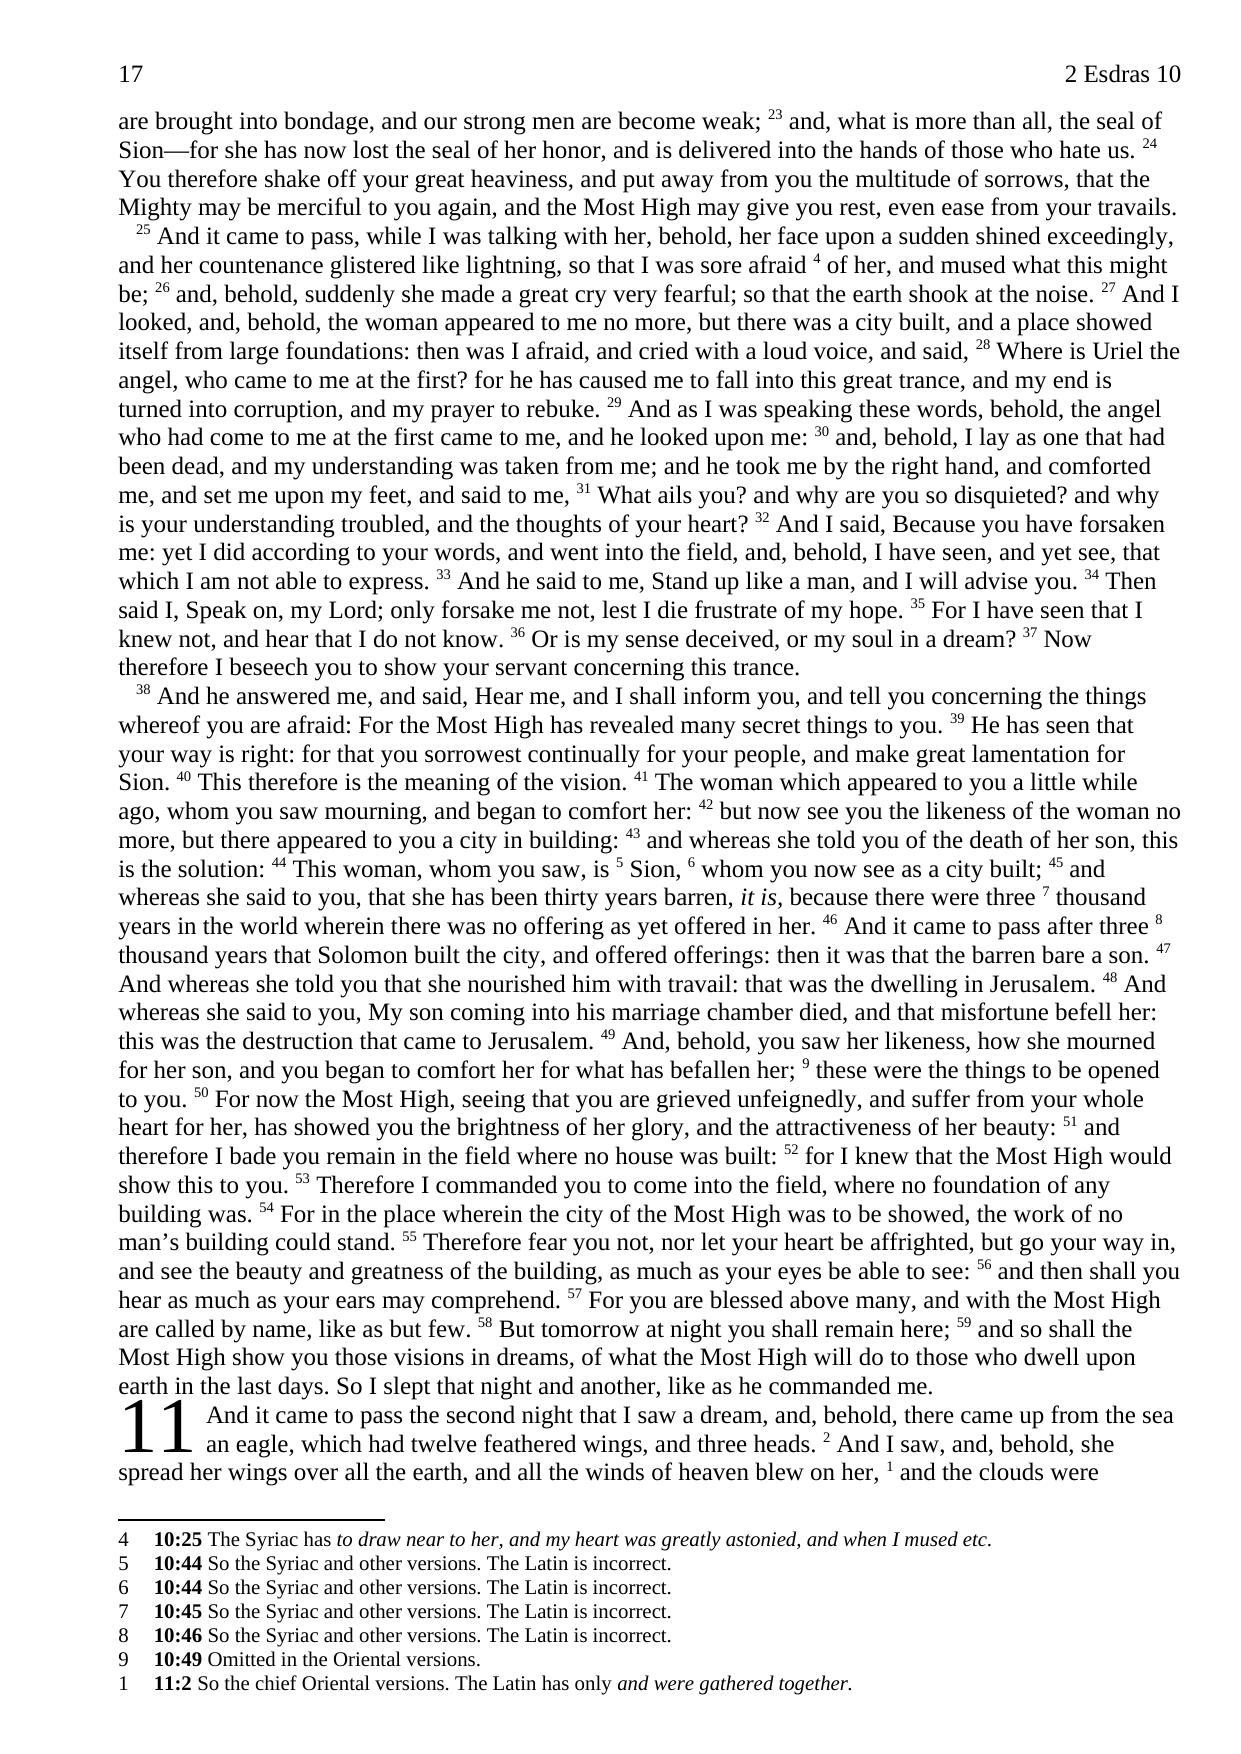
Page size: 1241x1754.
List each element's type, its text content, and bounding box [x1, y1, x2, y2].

text are brought into bondage, and our strong men are become weak; 23 and, what is more than all, the seal of Sion—for she has now lost the seal of her honor, and is delivered into the hands of those who hate us. 24 You therefore shake off your great heaviness, and put away from you the multitude of sorrows, that the Mighty may be merciful to you again, and the Most High may give you rest, even ease from your travails. [118, 106, 1181, 221]
text 11:2 So the chief Oriental versions. The Latin has only and were gathered together. [118, 1671, 1181, 1695]
text 10:45 So the Syriac and other versions. The Latin is incorrect. [118, 1599, 1181, 1623]
text 10:44 So the Syriac and other versions. The Latin is incorrect. [118, 1574, 1181, 1599]
text 10:25 The Syriac has to draw near to her, and my heart was greatly astonied, and when I mused etc. [118, 1526, 1181, 1551]
text 10:46 So the Syriac and other versions. The Latin is incorrect. [118, 1623, 1181, 1647]
text 10:49 Omitted in the Oriental versions. [118, 1647, 1181, 1671]
text 10:44 So the Syriac and other versions. The Latin is incorrect. [118, 1551, 1181, 1574]
text 38 And he answered me, and said, Hear me, and I shall inform you, and tell you concerning the things whereof you are afraid: For the Most High has revealed many secret things to you. 39 He has seen that your way is right: for that you sorrowest continually for your people, and make great lamentation for Sion. 40 This therefore is the meaning of the vision. 41 The woman which appeared to you a little while ago, whom you saw mourning, and began to comfort her: 42 but now see you the likeness of the woman no more, but there appeared to you a city in building: 43 and whereas she told you of the death of her son, this is the solution: 44 This woman, whom you saw, is Sion, whom you now see as a city built; 45 and whereas she said to you, that she has been thirty years barren, it is, because there were three thousand years in the world wherein there was no offering as yet offered in her. 46 And it came to pass after three thousand years that Solomon built the city, and offered offerings: then it was that the barren bare a son. 47 And whereas she told you that she nourished him with travail: that was the dwelling in Jerusalem. 48 And whereas she said to you, My son coming into his marriage chamber died, and that misfortune befell her: this was the destruction that came to Jerusalem. 49 And, behold, you saw her likeness, how she mourned for her son, and you began to comfort her for what has befallen her; these were the things to be opened to you. 50 For now the Most High, seeing that you are grieved unfeignedly, and suffer from your whole heart for her, has showed you the brightness of her glory, and the attractiveness of her beauty: 51 and therefore I bade you remain in the field where no house was built: 52 for I knew that the Most High would show this to you. 53 Therefore I commanded you to come into the field, where no foundation of any building was. 54 For in the place wherein the city of the Most High was to be showed, the work of no man’s building could stand. 55 Therefore fear you not, nor let your heart be affrighted, but go your way in, and see the beauty and greatness of the building, as much as your eyes be able to see: 56 and then shall you hear as much as your ears may comprehend. 57 For you are blessed above many, and with the Most High are called by name, like as but few. 58 But tomorrow at night you shall remain here; 59 and so shall the Most High show you those visions in dreams, of what the Most High will do to those who dwell upon earth in the last days. So I slept that night and another, like as he commanded me. [118, 681, 1181, 1400]
text 11And it came to pass the second night that I saw a dream, and, behold, there came up from the sea an eagle, which had twelve feathered wings, and three heads. 2 And I saw, and, behold, she spread her wings over all the earth, and all the winds of heaven blew on her, and the clouds were gathered together against her. 3 And I saw, and out of her wings there grew other wings near them; and they became little wings and small. 4 But her heads were at rest: the head in the midst was greater than the other heads, yet rested it with them. 5 Moreover I saw, and, behold, the eagle flew with her wings, to reign over the earth, and over those who dwell therein. 6 And I saw how all things under heaven were subject to her, and no man spoke against her, no, not one creature upon earth. 7 And I saw, and, behold, the eagle rose upon her talons, and uttered her voice to her wings, saying, 8 Watch not all at once: sleep every one in his own place, and watch by course: 9 but let the heads be preserved for the last. 10 And I saw, and, behold, the voice went not out of her heads, but from the midst of her body. 11 And I counted her wings that were near the other, and, behold, there were eight of them. 12 And I saw, and, behold, on the right side there arose one wing, and reigned over all the earth; 13 and so it was, that when it reigned, the end of it came, and it appeared not, so that the place thereof appeared no more: and the next following rose up, and reigned, and it ruled a great time; 14 and it happened, that when it reigned, the end of it came also, so that it appeared no more, like as the first. 15 And, behold, there came a voice to it, and said, 16 Hear you that have borne rule over the earth all this time: this I proclaim to you, before you shall appear no more, 17 There shall none after you attain to your time, neither to the half thereof. 18 Then arose the third, and had the rule as the others before, and it also appeared no more. 19 So went it with all the wings one after another, as that every one bare rule, and then appeared no more. 20 And I saw, and, behold, in process of time the wings that followed were set up upon the right side, that they might rule also; and some of them ruled, but within a while they appeared no more: 21 some also of them were set up, but ruled not. 22 After this I saw, and, behold, the twelve wings appeared no more, nor two of the little wings: 23 and there was no more left upon the eagle’s body, but the three heads that rested, and six little wings. 24 And I saw, and, behold, two little wings divided themselves from the six, and remained under the head that was upon the right side: but four remained in their place. 25 And I saw, and, behold, these under wings thought to set up themselves, and to have the rule. 26 And I saw, and, behold, there was one set up, but within a while it appeared no more. 27 A second also, and it was sooner away than the first. 28 And I saw, and, behold, the two that remained thought also in themselves to reign: 29 and while they so thought, behold, there awaked one of the heads that were at rest, namely, it that was in the midst; for that was greater than the two other heads. 30 And I saw how it joined the two other heads with it. 31 And, behold, the head was turned with those who were with it, and did eat up the two under wings that thought to have reigned. 32 But this head held the whole earth in possession, and bare rule over those that dwell therein with much oppression; and it had the governance of the world more than all the wings that had been. 33 And after this I saw, and, behold, the head also that was in the midst suddenly appeared no more, like as the wings. 34 But there remained the two heads, which also in like sort reigned over the earth, and over those that dwell therein. 35 And I saw, and, behold, the head upon the right side devoured it that was upon the left side. [118, 1400, 1181, 1486]
text 25 And it came to pass, while I was talking with her, behold, her face upon a sudden shined exceedingly, and her countenance glistered like lightning, so that I was sore afraid of her, and mused what this might be; 26 and, behold, suddenly she made a great cry very fearful; so that the earth shook at the noise. 27 And I looked, and, behold, the woman appeared to me no more, but there was a city built, and a place showed itself from large foundations: then was I afraid, and cried with a loud voice, and said, 28 Where is Uriel the angel, who came to me at the first? for he has caused me to fall into this great trance, and my end is turned into corruption, and my prayer to rebuke. 29 And as I was speaking these words, behold, the angel who had come to me at the first came to me, and he looked upon me: 30 and, behold, I lay as one that had been dead, and my understanding was taken from me; and he took me by the right hand, and comforted me, and set me upon my feet, and said to me, 31 What ails you? and why are you so disquieted? and why is your understanding troubled, and the thoughts of your heart? 32 And I said, Because you have forsaken me: yet I did according to your words, and went into the field, and, behold, I have seen, and yet see, that which I am not able to express. 33 And he said to me, Stand up like a man, and I will advise you. 34 Then said I, Speak on, my Lord; only forsake me not, lest I die frustrate of my hope. 35 For I have seen that I knew not, and hear that I do not know. 36 Or is my sense deceived, or my soul in a dream? 37 Now therefore I beseech you to show your servant concerning this trance. [118, 221, 1181, 681]
